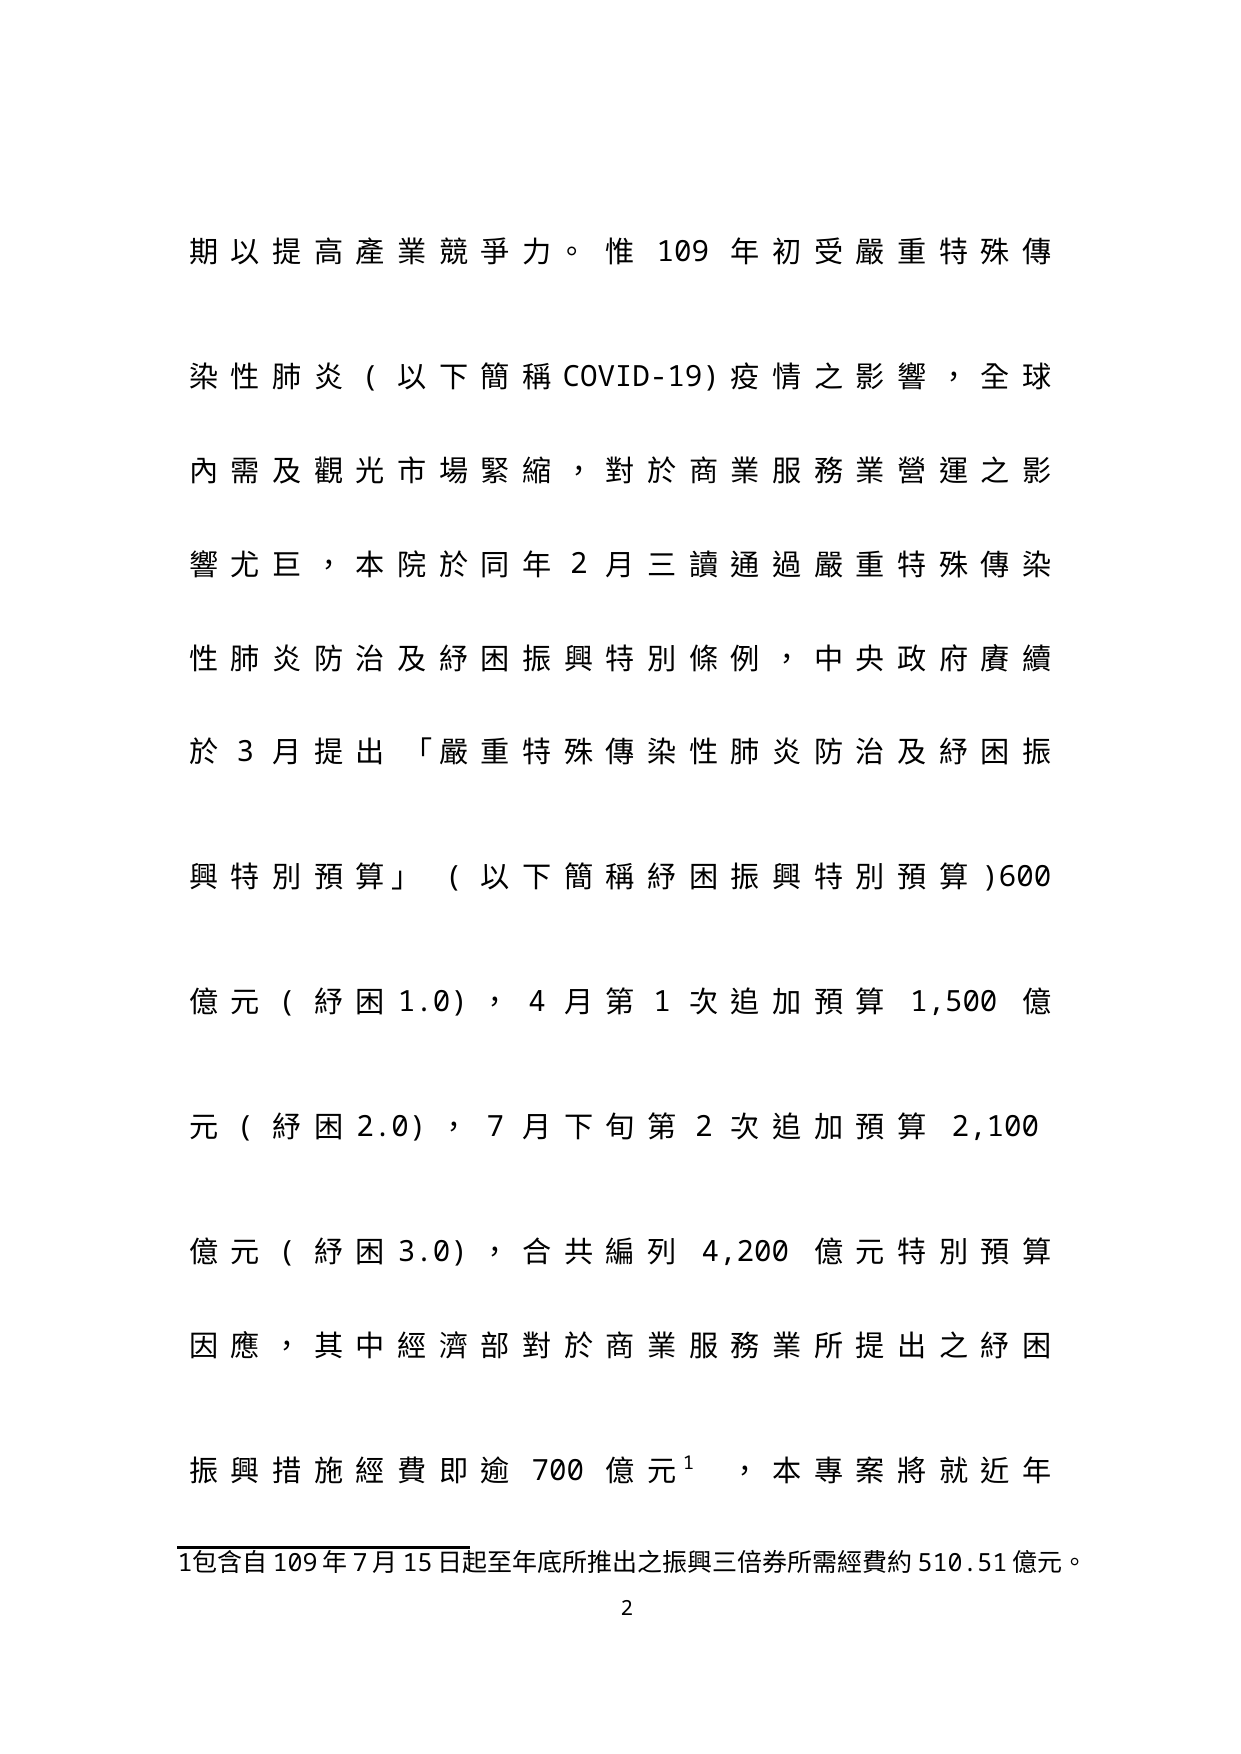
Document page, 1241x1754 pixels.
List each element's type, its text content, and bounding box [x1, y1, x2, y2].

text 包含自109年7月15日起至年底所推出之振興三倍券所需經費約510.51億元。 [177, 1548, 1063, 1577]
text 隨著經濟發展，近20年我國服務業產值及就業人數均逾國內生產毛額(GDP)及整體就業市場之五成，服務業已成為我國經濟活動之主體；其中以內需消費市場為主之商業服務業(主要包含「批發及零售業」、「運輸及倉儲業」與「住宿及餐飲業」等三大行業)，108年度產值及就業人數分別達3.97兆元及321萬人，均逾GDP(18.89兆元)及整體就業市場(1,150萬人)之2成，對我國整體經濟發展具相當之影響性。近年中央政府於公務預算、中小企業發展基金及前瞻基礎建設計畫特別預算(以下簡稱前瞻特別預算)均投入相當資源推動商業服務業之輔導及創新優化等，期以提高產業競爭力。惟109年初受嚴重特殊傳染性肺炎(以下簡稱COVID-19)疫情之影響，全球內需及觀光市場緊縮，對於商業服務業營運之影響尤巨，本院於同年2月三讀通過嚴重特殊傳染性肺炎防治及紓困振興特別條例，中央政府賡續於3月提出「嚴重特殊傳染性肺炎防治及紓困振興特別預算」(以下簡稱紓困振興特別預算)600億元(紓困1.0)，4月第1次追加預算1,500億元(紓困2.0)，7月下旬第2次追加預算2,100億元(紓困3.0)，合共編列4,200億元特別預算因應，其中經濟部對於商業服務業所提出之紓困振興措施經費即逾700億元，本專案將就近年我國商業服務業之發展及各項預算執行情形進行探討，期以瞭解政府相關經費之投入成效。 [183, 177, 1058, 1490]
